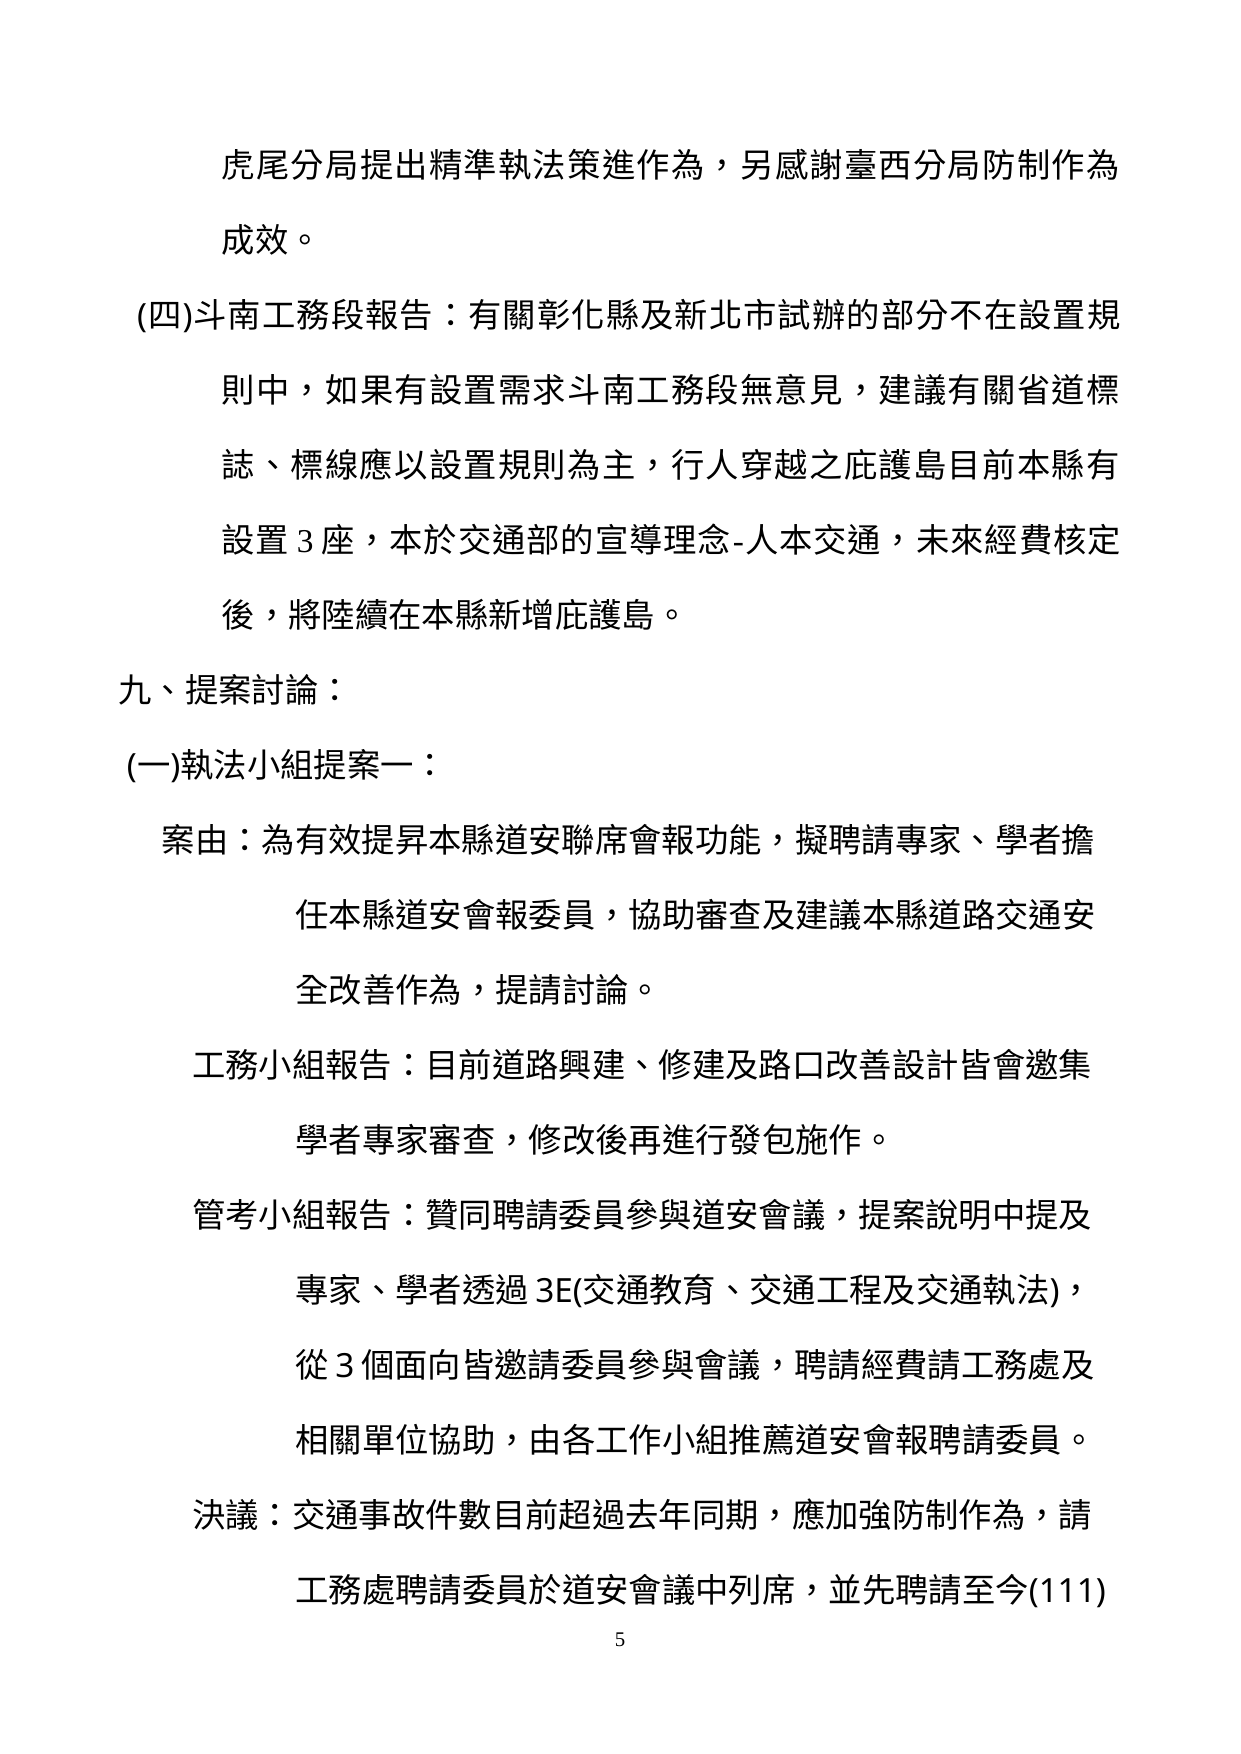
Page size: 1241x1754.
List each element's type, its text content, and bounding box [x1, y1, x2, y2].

text (一)執法小組提案一： [118, 725, 1121, 800]
text 管考小組報告：贊同聘請委員參與道安會議，提案說明中提及專家、學者透過3E(交通教育、交通工程及交通執法)，從3個面向皆邀請委員參與會議，聘請經費請工務處及相關單位協助，由各工作小組推薦道安會報聘請委員。 [192, 1175, 1121, 1475]
text 工務小組報告：目前道路興建、修建及路口改善設計皆會邀集學者專家審查，修改後再進行發包施作。 [192, 1025, 1121, 1175]
text (四)斗南工務段報告：有關彰化縣及新北市試辦的部分不在設置規則中，如果有設置需求斗南工務段無意見，建議有關省道標誌、標線應以設置規則為主，行人穿越之庇護島目前本縣有設置3座，本於交通部的宣導理念-人本交通，未來經費核定後，將陸續在本縣新增庇護島。 [118, 275, 1121, 650]
text 案由：為有效提昇本縣道安聯席會報功能，擬聘請專家、學者擔任本縣道安會報委員，協助審查及建議本縣道路交通安全改善作為，提請討論。 [118, 800, 1121, 1025]
text 虎尾分局提出精準執法策進作為，另感謝臺西分局防制作為成效。 [118, 125, 1121, 275]
text 決議：交通事故件數目前超過去年同期，應加強防制作為，請工務處聘請委員於道安會議中列席，並先聘請至今(111) [192, 1475, 1121, 1625]
text 九、提案討論： [118, 650, 1121, 725]
